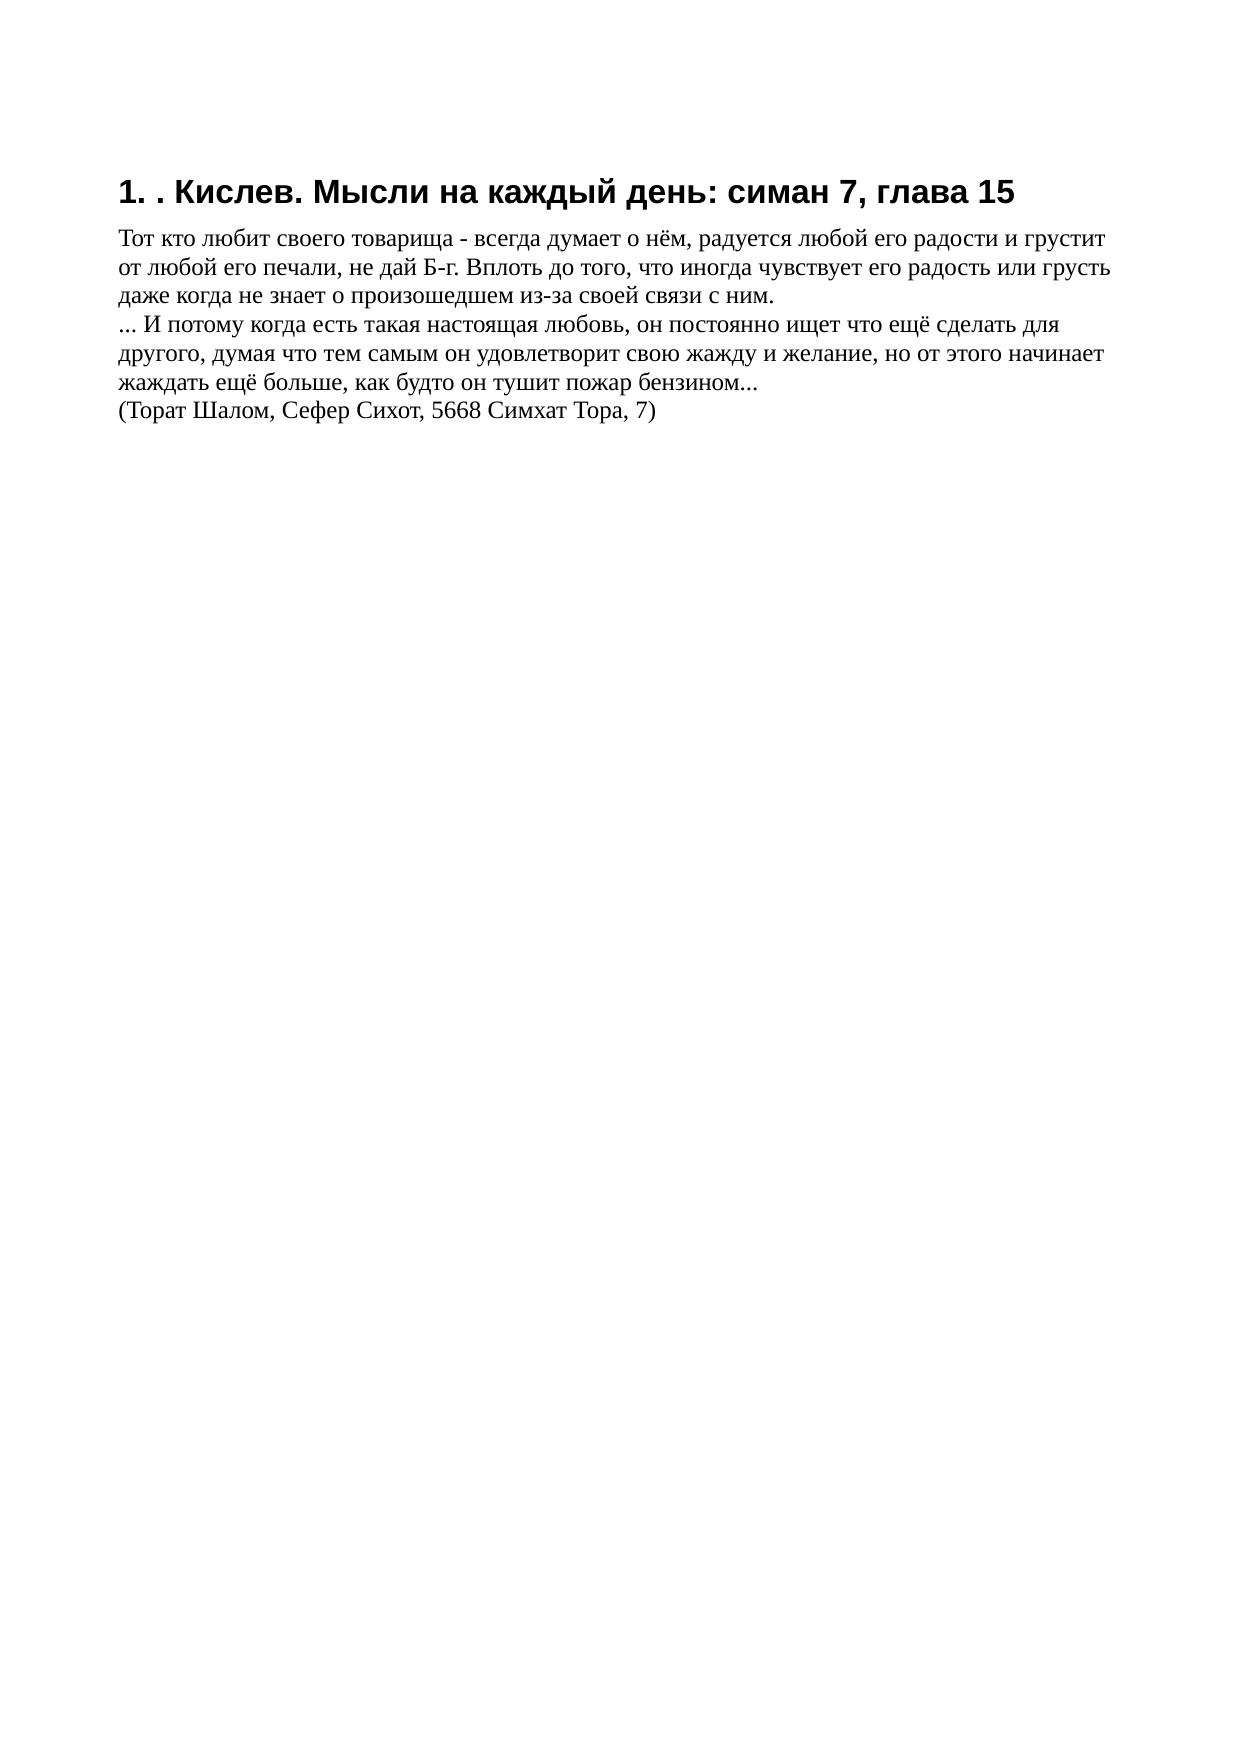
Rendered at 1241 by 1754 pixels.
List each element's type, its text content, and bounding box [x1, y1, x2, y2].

subtitle . Кислев. Мысли на каждый день: симан 7, глава 15 [118, 147, 1122, 176]
text (Торат Шалом, Сефер Сихот, 5668 Симхат Тора, 7) [118, 348, 1122, 377]
text ... И потому когда есть такая настоящая любовь, он постоянно ищет что ещё сделать для другого, думая что тем самым он удовлетворит свою жажду и желание, но от этого начинает жаждать ещё больше, как будто он тушит пожар бензином... [118, 262, 1122, 348]
text Тот кто любит своего товарища - всегда думает о нём, радуется любой его радости и грустит от любой его печали, не дай Б-г. Вплоть до того, что иногда чувствует его радость или грусть даже когда не знает о произошедшем из-за своей связи с ним. [118, 176, 1122, 262]
